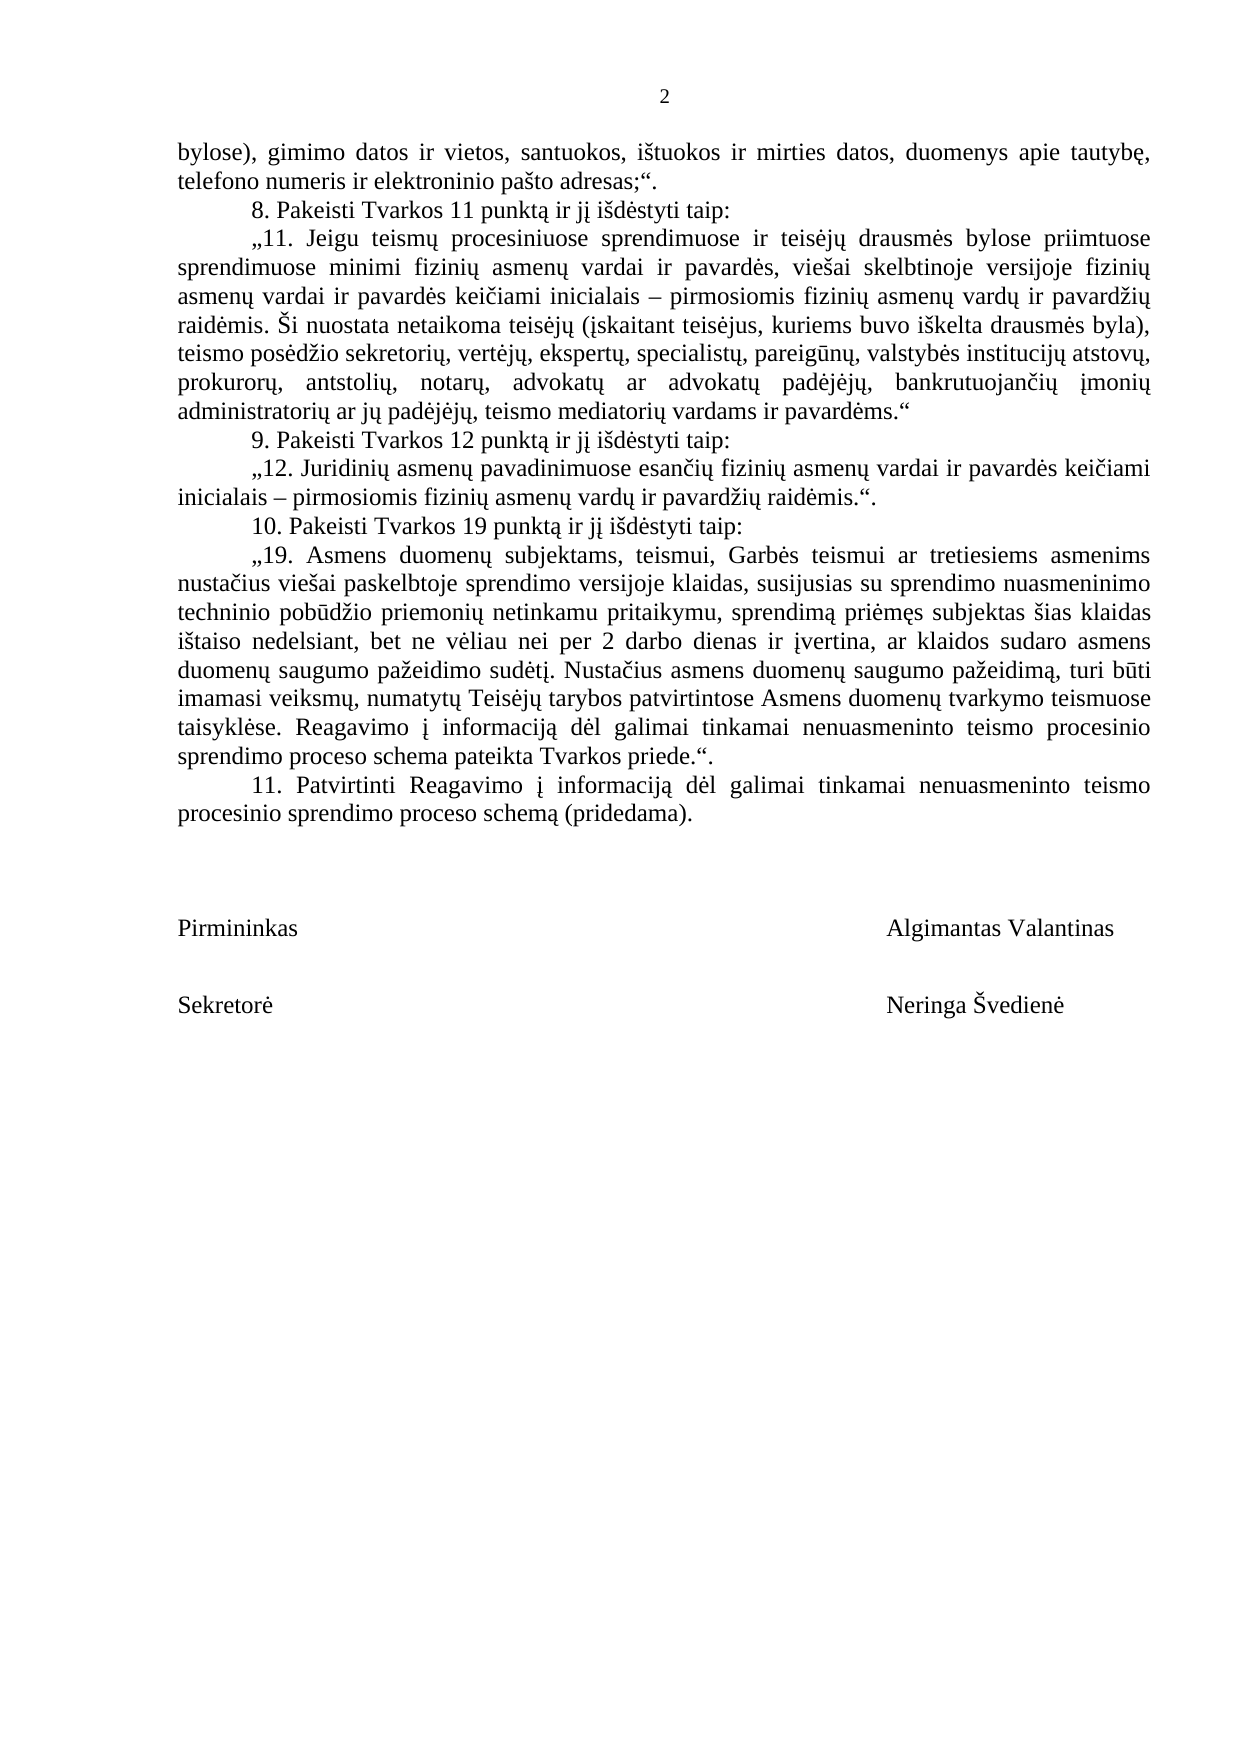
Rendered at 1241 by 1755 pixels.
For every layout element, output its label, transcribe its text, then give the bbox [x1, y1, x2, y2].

text „12. Juridinių asmenų pavadinimuose esančių fizinių asmenų vardai ir pavardės keičiami inicialais – pirmosiomis fizinių asmenų vardų ir pavardžių raidėmis.“. [177, 453, 1152, 511]
text „19. Asmens duomenų subjektams, teismui, Garbės teismui ar tretiesiems asmenims nustačius viešai paskelbtoje sprendimo versijoje klaidas, susijusias su sprendimo nuasmeninimo techninio pobūdžio priemonių netinkamu pritaikymu, sprendimą priėmęs subjektas šias klaidas ištaiso nedelsiant, bet ne vėliau nei per 2 darbo dienas ir įvertina, ar klaidos sudaro asmens duomenų saugumo pažeidimo sudėtį. Nustačius asmens duomenų saugumo pažeidimą, turi būti imamasi veiksmų, numatytų Teisėjų tarybos patvirtintose Asmens duomenų tvarkymo teismuose taisyklėse. Reagavimo į informaciją dėl galimai tinkamai nenuasmeninto teismo procesinio sprendimo proceso schema pateikta Tvarkos priede.“. [177, 540, 1152, 770]
text Sekretorė Neringa Švedienė [177, 990, 1152, 1018]
text Pirmininkas Algimantas Valantinas [177, 913, 1152, 942]
text 8. Pakeisti Tvarkos 11 punktą ir jį išdėstyti taip: [177, 195, 1152, 223]
text 10. Pakeisti Tvarkos 19 punktą ir jį išdėstyti taip: [177, 511, 1152, 540]
text 11. Patvirtinti Reagavimo į informaciją dėl galimai tinkamai nenuasmeninto teismo procesinio sprendimo proceso schemą (pridedama). [177, 770, 1152, 827]
text 9. Pakeisti Tvarkos 12 punktą ir jį išdėstyti taip: [177, 425, 1152, 453]
text „11. Jeigu teismų procesiniuose sprendimuose ir teisėjų drausmės bylose priimtuose sprendimuose minimi fizinių asmenų vardai ir pavardės, viešai skelbtinoje versijoje fizinių asmenų vardai ir pavardės keičiami inicialais – pirmosiomis fizinių asmenų vardų ir pavardžių raidėmis. Ši nuostata netaikoma teisėjų (įskaitant teisėjus, kuriems buvo iškelta drausmės byla), teismo posėdžio sekretorių, vertėjų, ekspertų, specialistų, pareigūnų, valstybės institucijų atstovų, prokurorų, antstolių, notarų, advokatų ar advokatų padėjėjų, bankrutuojančių įmonių administratorių ar jų padėjėjų, teismo mediatorių vardams ir pavardėms.“ [177, 223, 1152, 425]
text bylose), gimimo datos ir vietos, santuokos, ištuokos ir mirties datos, duomenys apie tautybę, telefono numeris ir elektroninio pašto adresas;“. [177, 137, 1152, 195]
